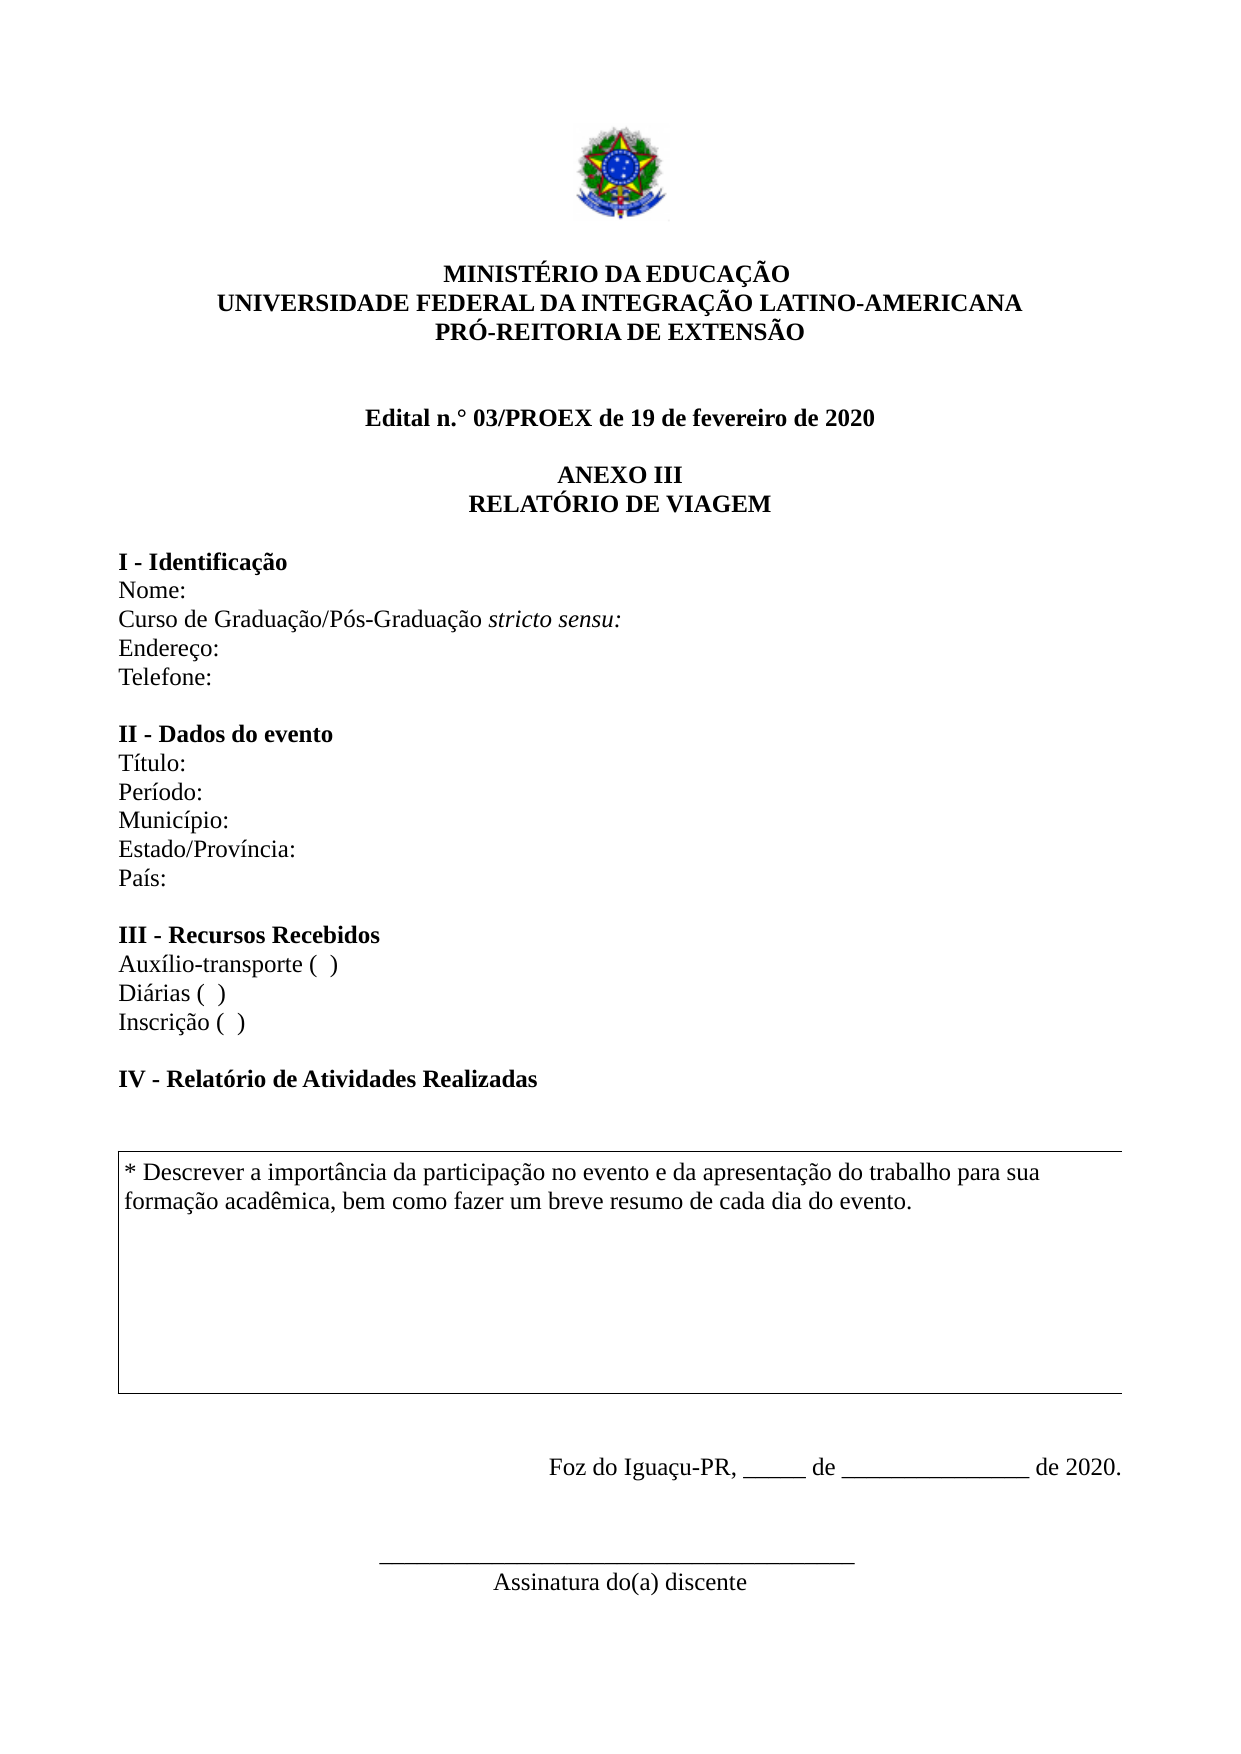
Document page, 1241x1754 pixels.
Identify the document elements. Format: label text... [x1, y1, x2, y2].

text Edital n.° 03/PROEX de 19 de fevereiro de 2020 [118, 403, 1122, 432]
text Nome: [118, 576, 1122, 604]
text Diárias ( ) [118, 978, 1122, 1007]
text ANEXO III [118, 461, 1122, 489]
text I - Identificação [118, 547, 1122, 576]
text Curso de Graduação/Pós-Graduação stricto sensu: [118, 604, 1122, 633]
text Telefone: [118, 662, 1122, 691]
text Inscrição ( ) [118, 1007, 1122, 1036]
text Título: [118, 748, 1122, 777]
table_header * Descrever a importância da participação no evento e da apresentação do trabalho para sua formação acadêmica, bem como fazer um breve resumo de cada dia do evento. [119, 1152, 1122, 1393]
text II - Dados do evento [118, 719, 1122, 748]
text Município: [118, 806, 1122, 834]
text Auxílio-transporte ( ) [118, 949, 1122, 978]
text IV - Relatório de Atividades Realizadas [118, 1064, 1122, 1093]
text Foz do Iguaçu-PR, _____ de _______________ de 2020. [118, 1452, 1122, 1480]
text Estado/Província: [118, 834, 1122, 863]
text Endereço: [118, 633, 1122, 662]
text PRÓ-REITORIA DE EXTENSÃO [118, 317, 1122, 346]
text Assinatura do(a) discente [118, 1567, 1122, 1595]
text UNIVERSIDADE FEDERAL DA INTEGRAÇÃO LATINO-AMERICANA [118, 288, 1122, 317]
text RELATÓRIO DE VIAGEM [118, 489, 1122, 518]
text ______________________________________ [118, 1538, 1122, 1567]
text MINISTÉRIO DA EDUCAÇÃO [118, 259, 1122, 288]
text Período: [118, 777, 1122, 806]
text III - Recursos Recebidos [118, 921, 1122, 949]
picture [558, 118, 681, 231]
text País: [118, 863, 1122, 892]
